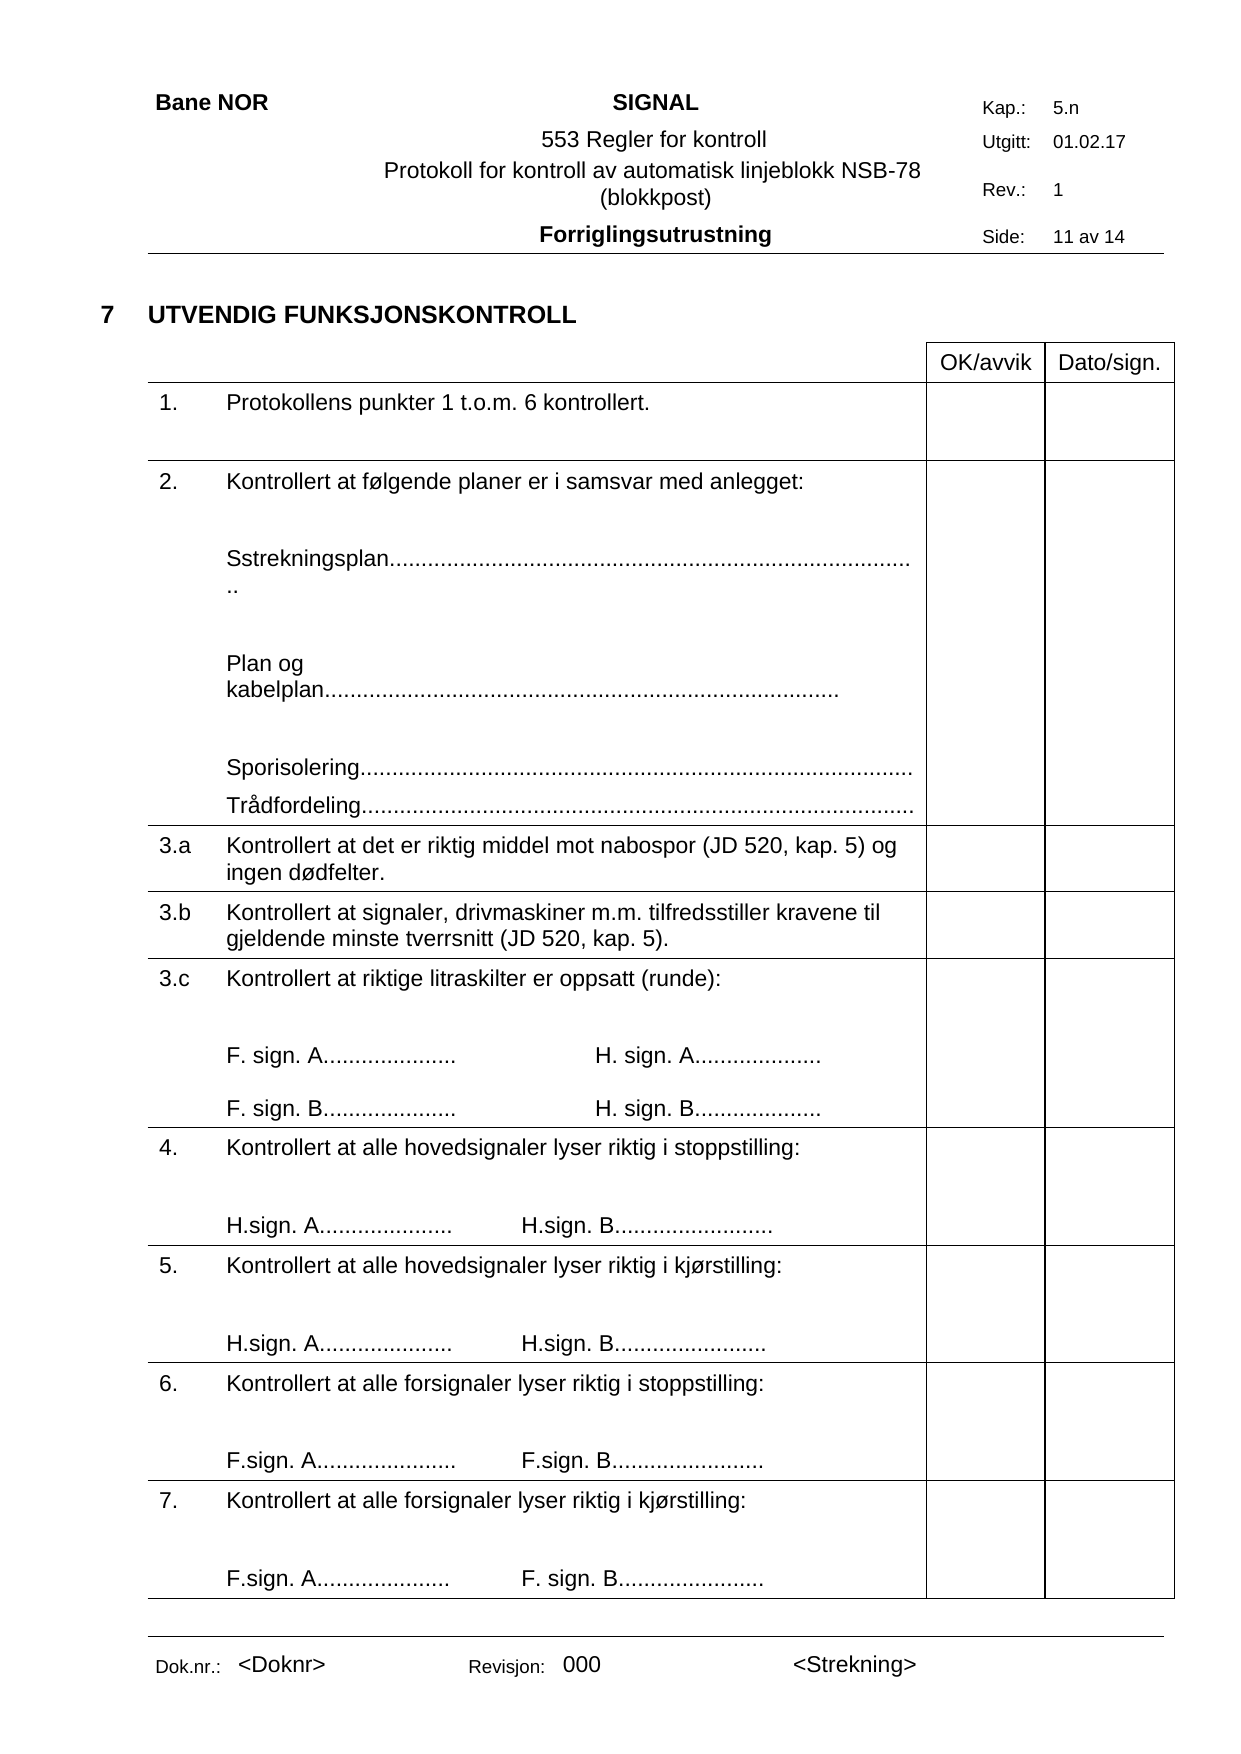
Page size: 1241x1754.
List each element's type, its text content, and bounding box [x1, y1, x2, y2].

table_cell 3.a [148, 826, 215, 891]
table_cell 6. [148, 1363, 215, 1480]
table_cell [1046, 1481, 1174, 1597]
table_cell Kontrollert at det er riktig middel mot nabospor (JD 520, kap. 5) og ingen dødfelter. [215, 826, 926, 891]
table_cell [1046, 892, 1174, 957]
table_cell [927, 892, 1044, 957]
subtitle UTVENDIG FUNKSJONSKONTROLL [100, 301, 1152, 329]
table_cell Kontrollert at følgende planer er i samsvar med anlegget: Sstrekningsplan.................................................................................... Plan og kabelplan................................................................................. Sporisolering....................................................................................... Trådfordeling....................................................................................... [215, 461, 926, 825]
table_cell [927, 1128, 1044, 1245]
table_cell 5. [148, 1246, 215, 1362]
table_cell [1046, 1128, 1174, 1245]
table_cell 2. [148, 461, 215, 825]
table_cell [1046, 826, 1174, 891]
table_cell [927, 1481, 1044, 1597]
table_cell [927, 383, 1044, 460]
table_cell [927, 826, 1044, 891]
table_cell [927, 461, 1044, 825]
table_cell Kontrollert at alle hovedsignaler lyser riktig i stoppstilling: H.sign. A..................... H.sign. B......................... [215, 1128, 926, 1245]
table_cell 3.c [148, 959, 215, 1127]
table_cell 1. [148, 383, 215, 460]
table_cell [927, 1363, 1044, 1480]
table_cell Kontrollert at alle forsignaler lyser riktig i stoppstilling: F.sign. A...................... F.sign. B........................ [215, 1363, 926, 1480]
table_cell [1046, 1246, 1174, 1362]
table_header [215, 342, 926, 382]
table_cell [927, 1246, 1044, 1362]
table_cell Protokollens punkter 1 t.o.m. 6 kontrollert. [215, 383, 926, 460]
table_cell Kontrollert at riktige litraskilter er oppsatt (runde): F. sign. A..................... H. sign. A.................... F. sign. B..................... H. sign. B.................... [215, 959, 926, 1127]
table_cell Kontrollert at alle hovedsignaler lyser riktig i kjørstilling: H.sign. A..................... H.sign. B........................ [215, 1246, 926, 1362]
table_cell 7. [148, 1481, 215, 1597]
table_cell [1046, 959, 1174, 1127]
table_cell Kontrollert at signaler, drivmaskiner m.m. tilfredsstiller kravene til gjeldende minste tverrsnitt (JD 520, kap. 5). [215, 892, 926, 957]
table_cell [1046, 383, 1174, 460]
table_cell [1046, 461, 1174, 825]
table_cell 3.b [148, 892, 215, 957]
table_cell Kontrollert at alle forsignaler lyser riktig i kjørstilling: F.sign. A..................... F. sign. B....................... [215, 1481, 926, 1597]
table_cell [1046, 1363, 1174, 1480]
table_header OK/avvik [927, 343, 1044, 382]
table_header Dato/sign. [1046, 343, 1174, 382]
table_cell 4. [148, 1128, 215, 1245]
table_cell [927, 959, 1044, 1127]
table_header [148, 342, 215, 382]
